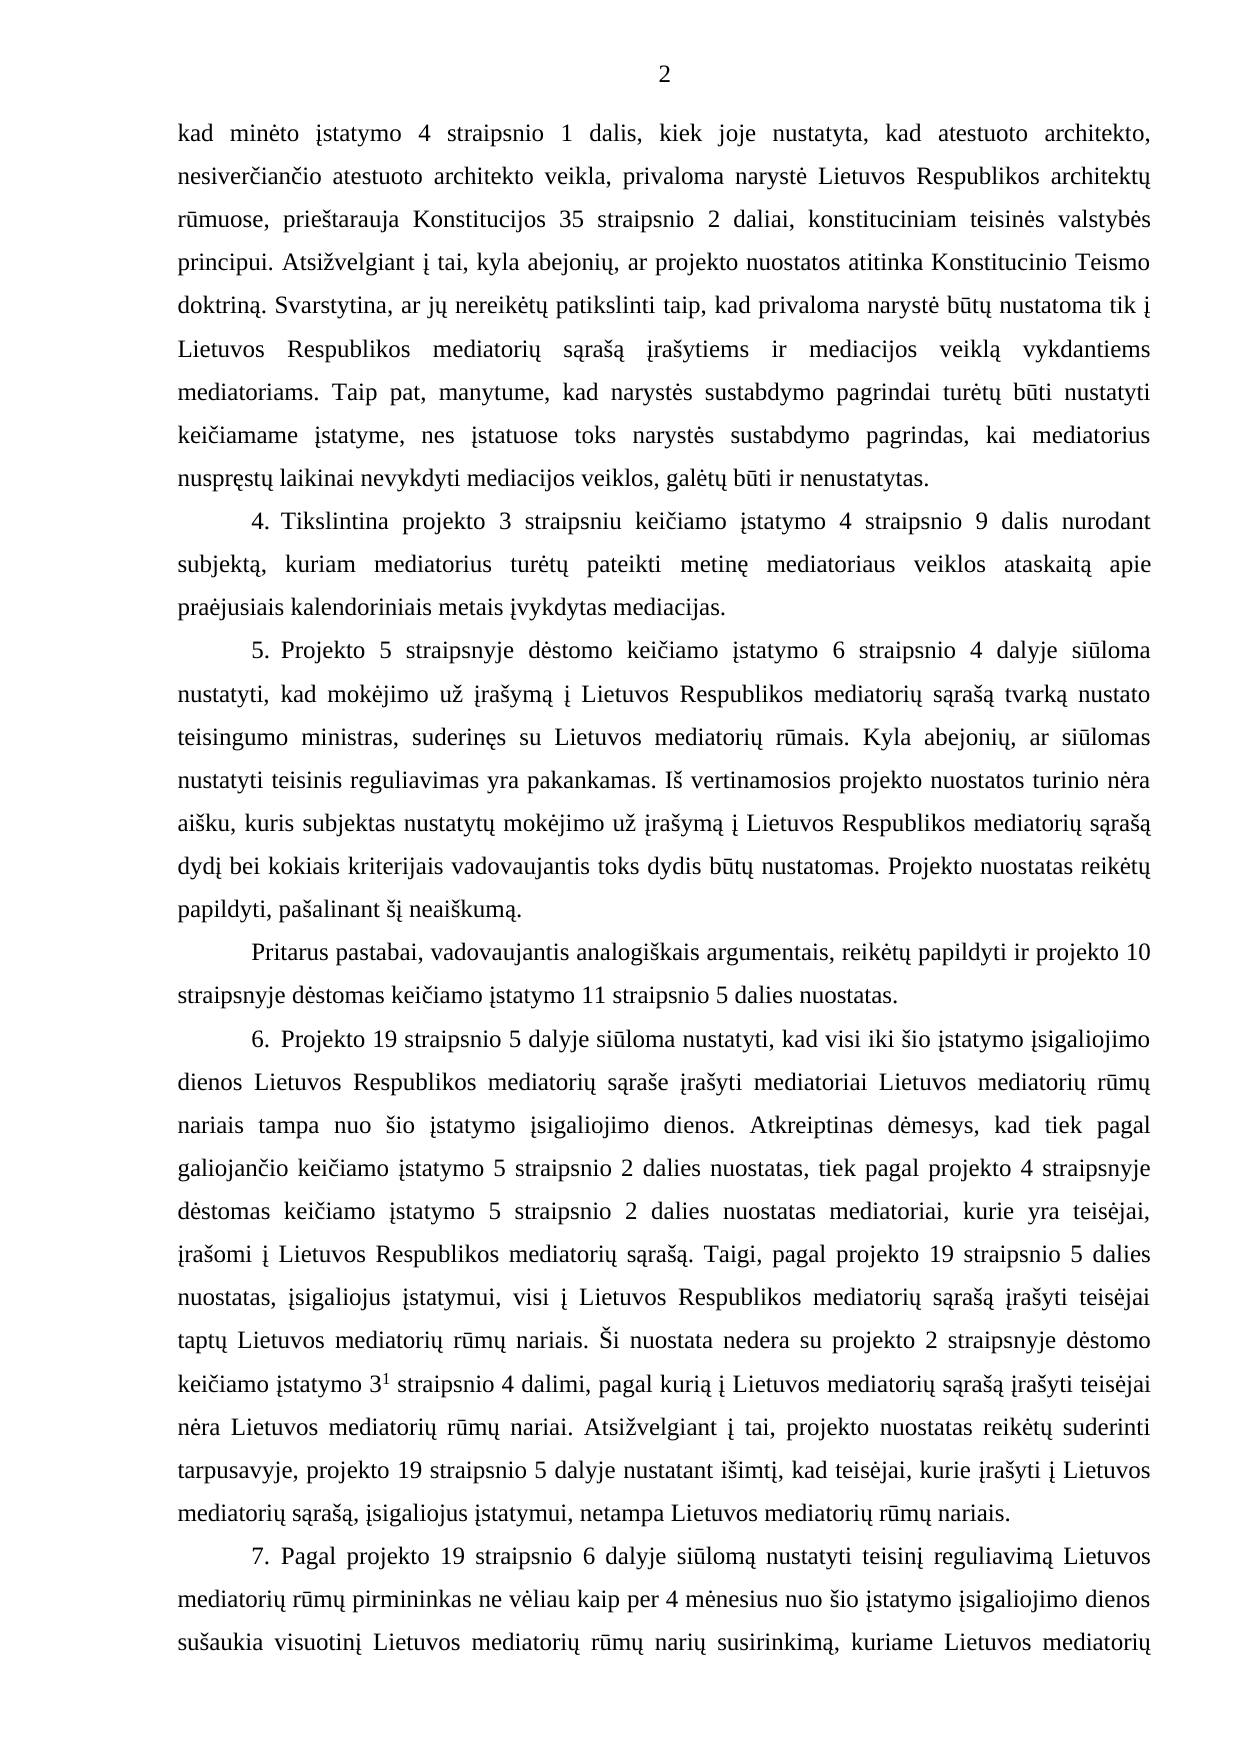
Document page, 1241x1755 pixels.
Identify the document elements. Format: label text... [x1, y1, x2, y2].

list Pagal projekto 19 straipsnio 6 dalyje siūlomą nustatyti teisinį reguliavimą Lietuvos mediatorių rūmų pirmininkas ne vėliau kaip per 4 mėnesius nuo šio įstatymo įsigaliojimo dienos sušaukia visuotinį Lietuvos mediatorių rūmų narių susirinkimą, kuriame Lietuvos mediatorių [177, 1541, 1152, 1656]
list Tikslintina projekto 3 straipsniu keičiamo įstatymo 4 straipsnio 9 dalis nurodant subjektą, kuriam mediatorius turėtų pateikti metinę mediatoriaus veiklos ataskaitą apie praėjusiais kalendoriniais metais įvykdytas mediacijas. [177, 506, 1152, 621]
list kad minėto įstatymo 4 straipsnio 1 dalis, kiek joje nustatyta, kad atestuoto architekto, nesiverčiančio atestuoto architekto veikla, privaloma narystė Lietuvos Respublikos architektų rūmuose, prieštarauja Konstitucijos 35 straipsnio 2 daliai, konstituciniam teisinės valstybės principui. Atsižvelgiant į tai, kyla abejonių, ar projekto nuostatos atitinka Konstitucinio Teismo doktriną. Svarstytina, ar jų nereikėtų patikslinti taip, kad privaloma narystė būtų nustatoma tik į Lietuvos Respublikos mediatorių sąrašą įrašytiems ir mediacijos veiklą vykdantiems mediatoriams. Taip pat, manytume, kad narystės sustabdymo pagrindai turėtų būti nustatyti keičiamame įstatyme, nes įstatuose toks narystės sustabdymo pagrindas, kai mediatorius nuspręstų laikinai nevykdyti mediacijos veiklos, galėtų būti ir nenustatytas. [177, 118, 1152, 492]
list Projekto 19 straipsnio 5 dalyje siūloma nustatyti, kad visi iki šio įstatymo įsigaliojimo dienos Lietuvos Respublikos mediatorių sąraše įrašyti mediatoriai Lietuvos mediatorių rūmų nariais tampa nuo šio įstatymo įsigaliojimo dienos. Atkreiptinas dėmesys, kad tiek pagal galiojančio keičiamo įstatymo 5 straipsnio 2 dalies nuostatas, tiek pagal projekto 4 straipsnyje dėstomas keičiamo įstatymo 5 straipsnio 2 dalies nuostatas mediatoriai, kurie yra teisėjai, įrašomi į Lietuvos Respublikos mediatorių sąrašą. Taigi, pagal projekto 19 straipsnio 5 dalies nuostatas, įsigaliojus įstatymui, visi į Lietuvos Respublikos mediatorių sąrašą įrašyti teisėjai taptų Lietuvos mediatorių rūmų nariais. Ši nuostata nedera su projekto 2 straipsnyje dėstomo keičiamo įstatymo 31 straipsnio 4 dalimi, pagal kurią į Lietuvos mediatorių sąrašą įrašyti teisėjai nėra Lietuvos mediatorių rūmų nariai. Atsižvelgiant į tai, projekto nuostatas reikėtų suderinti tarpusavyje, projekto 19 straipsnio 5 dalyje nustatant išimtį, kad teisėjai, kurie įrašyti į Lietuvos mediatorių sąrašą, įsigaliojus įstatymui, netampa Lietuvos mediatorių rūmų nariais. [177, 1024, 1152, 1527]
list Projekto 5 straipsnyje dėstomo keičiamo įstatymo 6 straipsnio 4 dalyje siūloma nustatyti, kad mokėjimo už įrašymą į Lietuvos Respublikos mediatorių sąrašą tvarką nustato teisingumo ministras, suderinęs su Lietuvos mediatorių rūmais. Kyla abejonių, ar siūlomas nustatyti teisinis reguliavimas yra pakankamas. Iš vertinamosios projekto nuostatos turinio nėra aišku, kuris subjektas nustatytų mokėjimo už įrašymą į Lietuvos Respublikos mediatorių sąrašą dydį bei kokiais kriterijais vadovaujantis toks dydis būtų nustatomas. Projekto nuostatas reikėtų papildyti, pašalinant šį neaiškumą. [177, 636, 1152, 923]
list Pritarus pastabai, vadovaujantis analogiškais argumentais, reikėtų papildyti ir projekto 10 straipsnyje dėstomas keičiamo įstatymo 11 straipsnio 5 dalies nuostatas. [177, 937, 1152, 1009]
